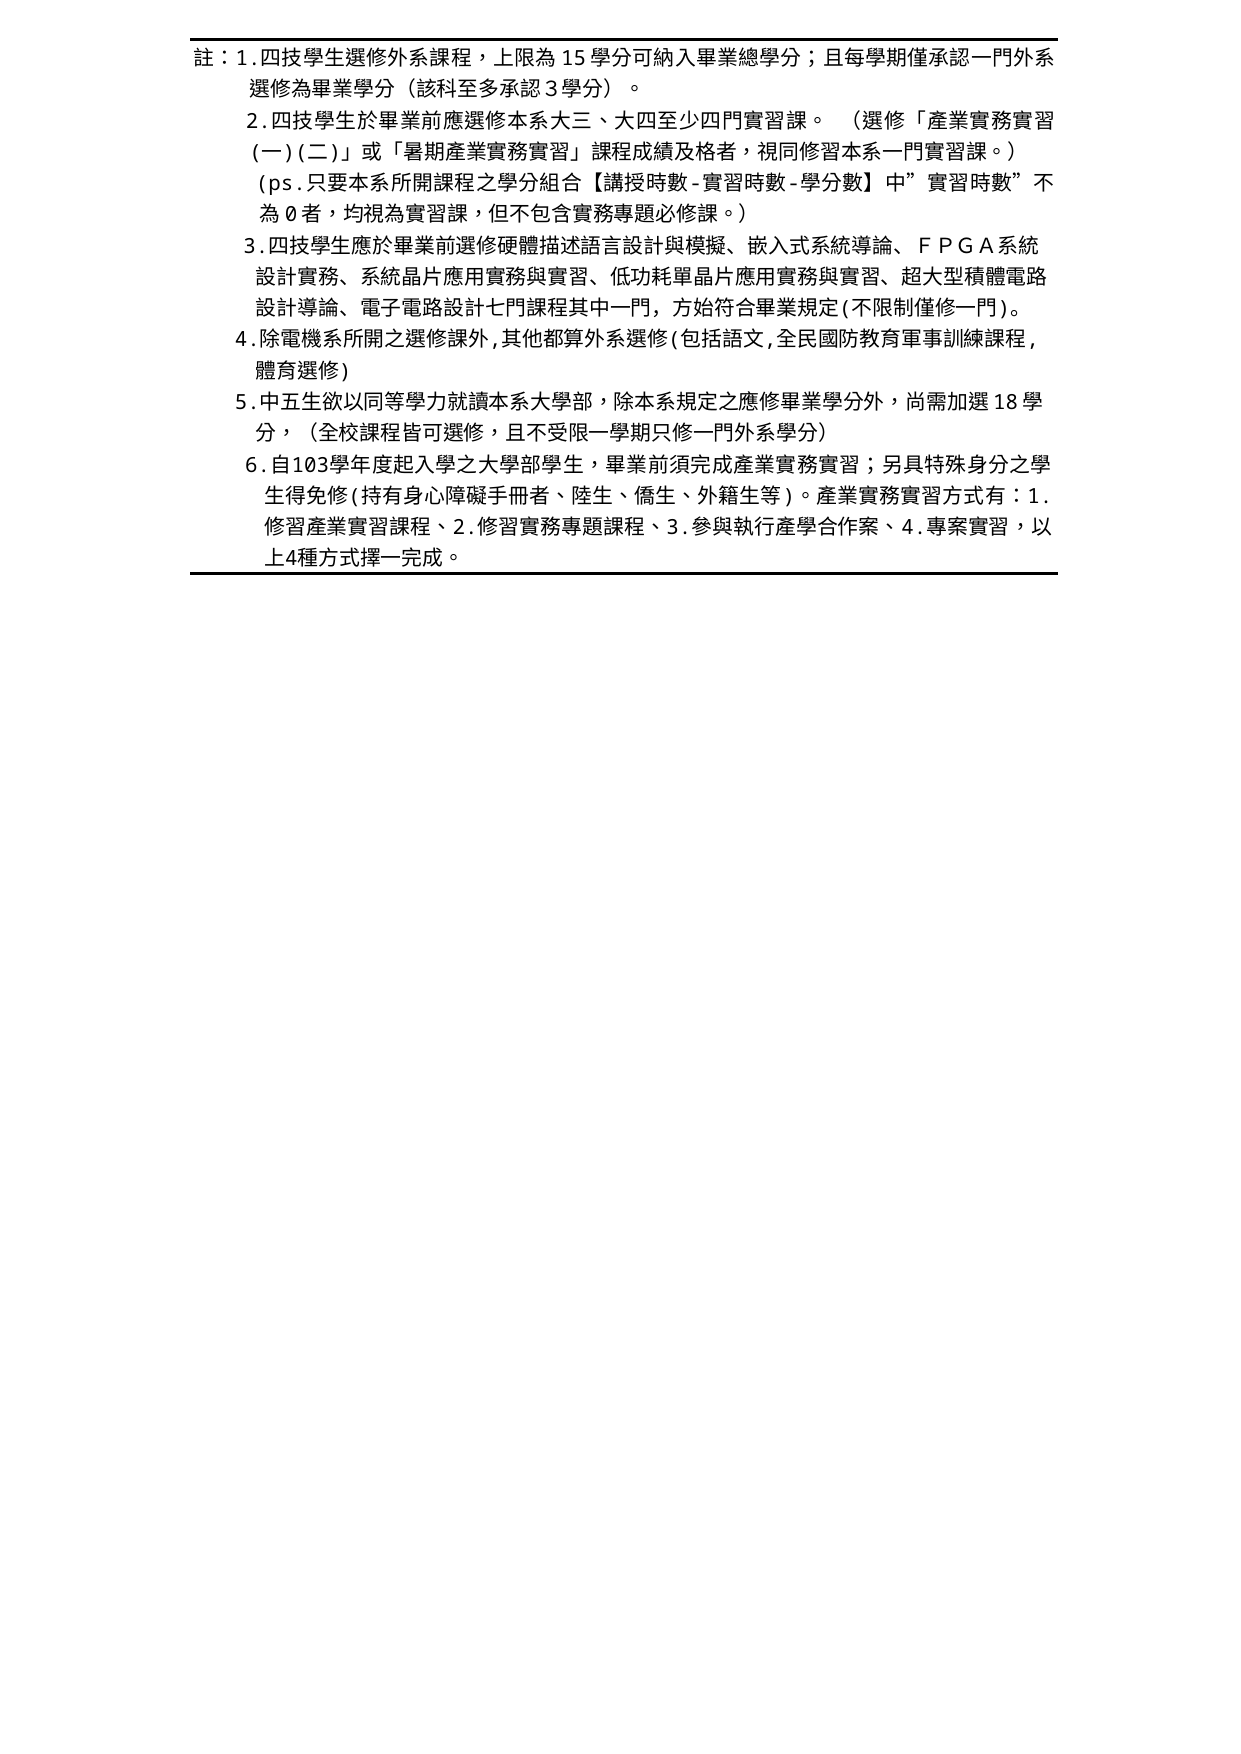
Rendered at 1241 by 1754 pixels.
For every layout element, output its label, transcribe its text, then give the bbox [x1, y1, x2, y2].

table_cell 註：1.四技學生選修外系課程，上限為15學分可納入畢業總學分；且每學期僅承認一門外系選修為畢業學分（該科至多承認３學分）。 2.四技學生於畢業前應選修本系大三、大四至少四門實習課。 （選修「產業實務實習(一)(二)」或「暑期產業實務實習」課程成績及格者，視同修習本系一門實習課。） (ps.只要本系所開課程之學分組合【講授時數-實習時數-學分數】中”實習時數”不為0者，均視為實習課，但不包含實務專題必修課。） 3.四技學生應於畢業前選修硬體描述語言設計與模擬、嵌入式系統導論、ＦＰＧＡ系統設計實務、系統晶片應用實務與實習、低功耗單晶片應用實務與實習、超大型積體電路設計導論、電子電路設計七門課程其中一門，方始符合畢業規定(不限制僅修一門)。 4.除電機系所開之選修課外,其他都算外系選修(包括語文,全民國防教育軍事訓練課程,體育選修) 5.中五生欲以同等學力就讀本系大學部，除本系規定之應修畢業學分外，尚需加選18學分，（全校課程皆可選修，且不受限一學期只修一門外系學分） 6.自103學年度起入學之大學部學生，畢業前須完成產業實務實習；另具特殊身分之學生得免修(持有身心障礙手冊者、陸生、僑生、外籍生等)。產業實務實習方式有：1.修習產業實習課程、2.修習實務專題課程、3.參與執行產學合作案、4.專案實習，以上4種方式擇一完成。 [190, 41, 1058, 572]
